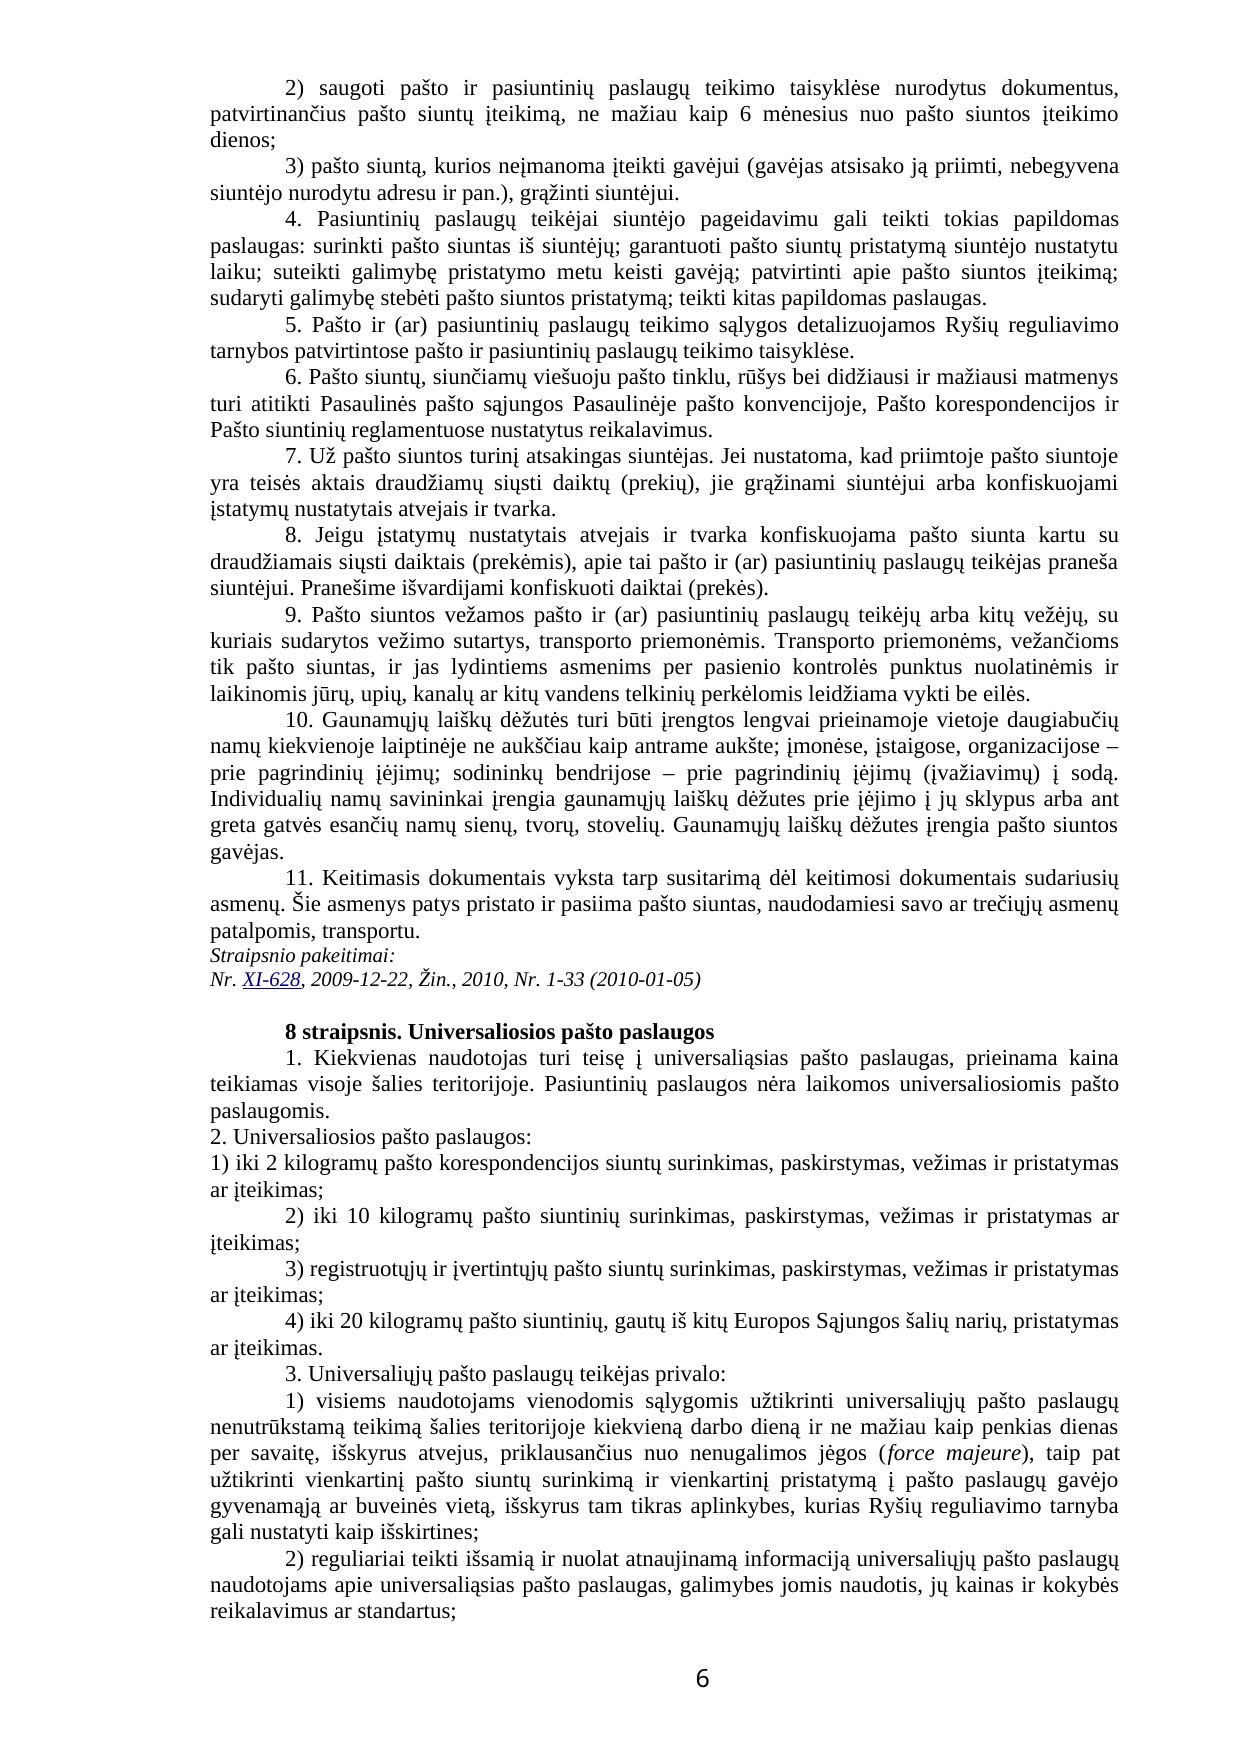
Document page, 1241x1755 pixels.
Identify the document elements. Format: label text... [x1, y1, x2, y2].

text 1. Kiekvienas naudotojas turi teisę į universaliąsias pašto paslaugas, prieinama kaina teikiamas visoje šalies teritorijoje. Pasiuntinių paslaugos nėra laikomos universaliosiomis pašto paslaugomis. [210, 1044, 1120, 1123]
text 3) pašto siuntą, kurios neįmanoma įteikti gavėjui (gavėjas atsisako ją priimti, nebegyvena siuntėjo nurodytu adresu ir pan.), grąžinti siuntėjui. [210, 153, 1120, 205]
text 8. Jeigu įstatymų nustatytais atvejais ir tvarka konfiskuojama pašto siunta kartu su draudžiamais siųsti daiktais (prekėmis), apie tai pašto ir (ar) pasiuntinių paslaugų teikėjas praneša siuntėjui. Pranešime išvardijami konfiskuoti daiktai (prekės). [210, 522, 1120, 601]
text 10. Gaunamųjų laiškų dėžutės turi būti įrengtos lengvai prieinamoje vietoje daugiabučių namų kiekvienoje laiptinėje ne aukščiau kaip antrame aukšte; įmonėse, įstaigose, organizacijose – prie pagrindinių įėjimų; sodininkų bendrijose – prie pagrindinių įėjimų (įvažiavimų) į sodą. Individualių namų savininkai įrengia gaunamųjų laiškų dėžutes prie įėjimo į jų sklypus arba ant greta gatvės esančių namų sienų, tvorų, stovelių. Gaunamųjų laiškų dėžutes įrengia pašto siuntos gavėjas. [210, 706, 1120, 864]
text 1) iki 2 kilogramų pašto korespondencijos siuntų surinkimas, paskirstymas, vežimas ir pristatymas ar įteikimas; [210, 1149, 1120, 1202]
text 3. Universaliųjų pašto paslaugų teikėjas privalo: [210, 1360, 1120, 1387]
text 1) visiems naudotojams vienodomis sąlygomis užtikrinti universaliųjų pašto paslaugų nenutrūkstamą teikimą šalies teritorijoje kiekvieną darbo dieną ir ne mažiau kaip penkias dienas per savaitę, išskyrus atvejus, priklausančius nuo nenugalimos jėgos (force majeure), taip pat užtikrinti vienkartinį pašto siuntų surinkimą ir vienkartinį pristatymą į pašto paslaugų gavėjo gyvenamąją ar buveinės vietą, išskyrus tam tikras aplinkybes, kurias Ryšių reguliavimo tarnyba gali nustatyti kaip išskirtines; [210, 1387, 1120, 1545]
text Nr. XI-628, 2009-12-22, Žin., 2010, Nr. 1-33 (2010-01-05) [210, 967, 1120, 991]
text 7. Už pašto siuntos turinį atsakingas siuntėjas. Jei nustatoma, kad priimtoje pašto siuntoje yra teisės aktais draudžiamų siųsti daiktų (prekių), jie grąžinami siuntėjui arba konfiskuojami įstatymų nustatytais atvejais ir tvarka. [210, 442, 1120, 522]
text 3) registruotųjų ir įvertintųjų pašto siuntų surinkimas, paskirstymas, vežimas ir pristatymas ar įteikimas; [210, 1255, 1120, 1308]
text 4) iki 20 kilogramų pašto siuntinių, gautų iš kitų Europos Sąjungos šalių narių, pristatymas ar įteikimas. [210, 1308, 1120, 1360]
text 5. Pašto ir (ar) pasiuntinių paslaugų teikimo sąlygos detalizuojamos Ryšių reguliavimo tarnybos patvirtintose pašto ir pasiuntinių paslaugų teikimo taisyklėse. [210, 311, 1120, 363]
text 11. Keitimasis dokumentais vyksta tarp susitarimą dėl keitimosi dokumentais sudariusių asmenų. Šie asmenys patys pristato ir pasiima pašto siuntas, naudodamiesi savo ar trečiųjų asmenų patalpomis, transportu. [210, 864, 1120, 943]
text 2) reguliariai teikti išsamią ir nuolat atnaujinamą informaciją universaliųjų pašto paslaugų naudotojams apie universaliąsias pašto paslaugas, galimybes jomis naudotis, jų kainas ir kokybės reikalavimus ar standartus; [210, 1545, 1120, 1624]
text 2) iki 10 kilogramų pašto siuntinių surinkimas, paskirstymas, vežimas ir pristatymas ar įteikimas; [210, 1202, 1120, 1255]
text 6. Pašto siuntų, siunčiamų viešuoju pašto tinklu, rūšys bei didžiausi ir mažiausi matmenys turi atitikti Pasaulinės pašto sąjungos Pasaulinėje pašto konvencijoje, Pašto korespondencijos ir Pašto siuntinių reglamentuose nustatytus reikalavimus. [210, 363, 1120, 442]
text 8 straipsnis. Universaliosios pašto paslaugos [210, 1018, 1120, 1044]
text 4. Pasiuntinių paslaugų teikėjai siuntėjo pageidavimu gali teikti tokias papildomas paslaugas: surinkti pašto siuntas iš siuntėjų; garantuoti pašto siuntų pristatymą siuntėjo nustatytu laiku; suteikti galimybę pristatymo metu keisti gavėją; patvirtinti apie pašto siuntos įteikimą; sudaryti galimybę stebėti pašto siuntos pristatymą; teikti kitas papildomas paslaugas. [210, 205, 1120, 311]
text Straipsnio pakeitimai: [210, 943, 1120, 967]
text 2) saugoti pašto ir pasiuntinių paslaugų teikimo taisyklėse nurodytus dokumentus, patvirtinančius pašto siuntų įteikimą, ne mažiau kaip 6 mėnesius nuo pašto siuntos įteikimo dienos; [210, 73, 1120, 153]
text 2. Universaliosios pašto paslaugos: [210, 1123, 1120, 1149]
text 9. Pašto siuntos vežamos pašto ir (ar) pasiuntinių paslaugų teikėjų arba kitų vežėjų, su kuriais sudarytos vežimo sutartys, transporto priemonėmis. Transporto priemonėms, vežančioms tik pašto siuntas, ir jas lydintiems asmenims per pasienio kontrolės punktus nuolatinėmis ir laikinomis jūrų, upių, kanalų ar kitų vandens telkinių perkėlomis leidžiama vykti be eilės. [210, 601, 1120, 706]
